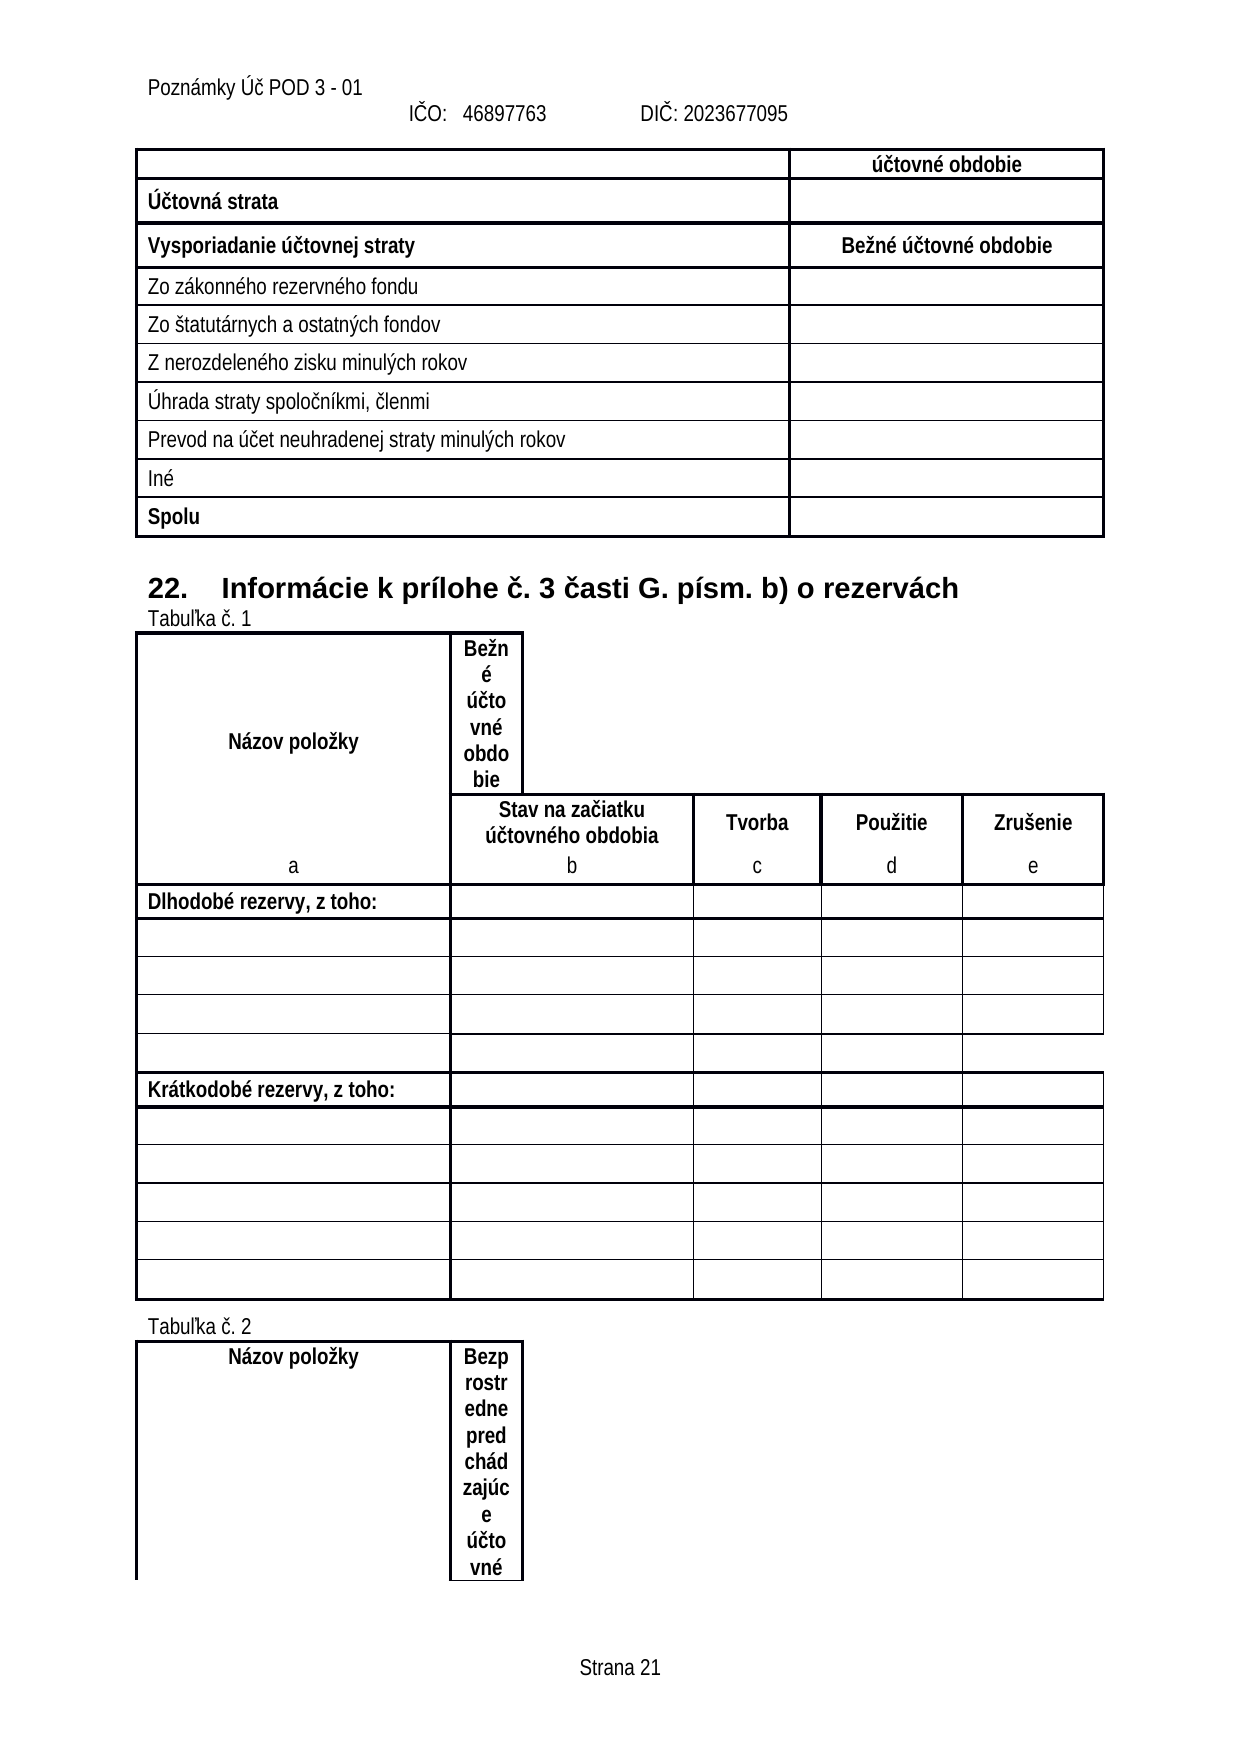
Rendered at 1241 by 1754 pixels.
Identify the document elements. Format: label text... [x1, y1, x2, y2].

table_cell [963, 995, 1103, 1032]
table_cell [452, 920, 693, 956]
table_cell Tvorba [695, 796, 819, 848]
table_cell [694, 1035, 821, 1071]
table_cell [791, 383, 1102, 419]
table_header Bežné účtovné obdobie [452, 635, 521, 793]
table_header účtovné obdobie [791, 151, 1102, 177]
table_cell c [695, 849, 819, 883]
table_cell Bežné účtovné obdobie [791, 225, 1102, 266]
table_cell [791, 306, 1102, 343]
table_header [138, 151, 788, 177]
table_cell Z nerozdeleného zisku minulých rokov [138, 344, 788, 381]
title Informácie k prílohe č. 3 časti G. písm. b) o rezervách [148, 571, 1092, 605]
table_cell [822, 886, 962, 917]
table_cell [822, 957, 962, 994]
table_cell [791, 269, 1102, 304]
table_cell [694, 1074, 821, 1105]
text Tabuľka č. 1 [148, 605, 1092, 631]
table_cell Vysporiadanie účtovnej straty [138, 225, 788, 266]
table_cell d [823, 849, 961, 883]
table_cell [963, 1222, 1103, 1259]
table_cell [963, 1184, 1103, 1221]
table_cell Použitie [823, 796, 961, 848]
table_cell Krátkodobé rezervy, z toho: [138, 1074, 449, 1105]
table_cell [822, 1109, 962, 1144]
table_cell [791, 344, 1102, 381]
table_cell [694, 1184, 821, 1221]
table_cell Zo zákonného rezervného fondu [138, 269, 788, 304]
table_cell [791, 421, 1102, 458]
table_cell [452, 1109, 693, 1144]
table_cell [138, 995, 449, 1032]
table_cell [963, 886, 1103, 917]
table_cell [138, 1109, 449, 1144]
table_cell Dlhodobé rezervy, z toho: [138, 886, 449, 917]
table_cell a [138, 849, 449, 883]
table_cell [822, 995, 962, 1032]
table_cell [452, 1260, 693, 1297]
table_header Bezprostredne predchádzajúce účtovné [452, 1343, 521, 1580]
text Tabuľka č. 2 [148, 1313, 1092, 1339]
table_cell [822, 1260, 962, 1297]
table_cell [822, 1145, 962, 1182]
table_cell b [452, 849, 692, 883]
table_header Názov položky [138, 635, 449, 848]
table_cell [452, 1035, 693, 1071]
table_cell [694, 920, 821, 956]
table_cell [138, 1145, 449, 1182]
table_cell [963, 1109, 1103, 1144]
table_cell [822, 1035, 962, 1071]
table_cell Stav na začiatku účtovného obdobia [452, 796, 692, 848]
table_cell [452, 1074, 693, 1105]
table_cell [138, 1260, 449, 1297]
table_cell [822, 1184, 962, 1221]
table_cell [138, 1034, 449, 1071]
table_cell [963, 1145, 1103, 1182]
table_cell [694, 886, 821, 917]
table_cell Zo štatutárnych a ostatných fondov [138, 306, 788, 343]
table_cell [822, 1222, 962, 1259]
table_cell [138, 920, 449, 956]
table_cell [822, 920, 962, 956]
table_cell [138, 957, 449, 994]
table_cell Spolu [138, 498, 788, 535]
table_cell [452, 1145, 693, 1182]
table_cell [694, 1260, 821, 1297]
table_cell [452, 957, 693, 994]
table_cell Účtovná strata [138, 180, 788, 221]
table_cell [791, 460, 1102, 496]
table_cell [452, 1222, 693, 1259]
table_cell [694, 1145, 821, 1182]
table_cell [452, 886, 693, 917]
table_cell [791, 180, 1102, 221]
table_cell [963, 1035, 1104, 1071]
table_cell [963, 1074, 1103, 1105]
table_cell [694, 995, 821, 1032]
table_cell [963, 1260, 1103, 1297]
table_cell [963, 920, 1103, 956]
table_cell [791, 498, 1102, 535]
table_cell e [964, 849, 1102, 883]
table_cell [452, 995, 693, 1032]
table_cell Iné [138, 460, 788, 496]
table_cell [822, 1074, 962, 1105]
table_cell [694, 957, 821, 994]
table_header Názov položky [138, 1343, 449, 1580]
table_cell [138, 1222, 449, 1259]
table_cell [694, 1109, 821, 1144]
table_cell Úhrada straty spoločníkmi, členmi [138, 383, 788, 419]
table_cell Prevod na účet neuhradenej straty minulých rokov [138, 421, 788, 458]
table_cell Zrušenie [964, 796, 1102, 848]
table_cell [452, 1184, 693, 1221]
table_cell [694, 1222, 821, 1259]
table_cell [138, 1184, 449, 1221]
table_cell [963, 957, 1103, 994]
